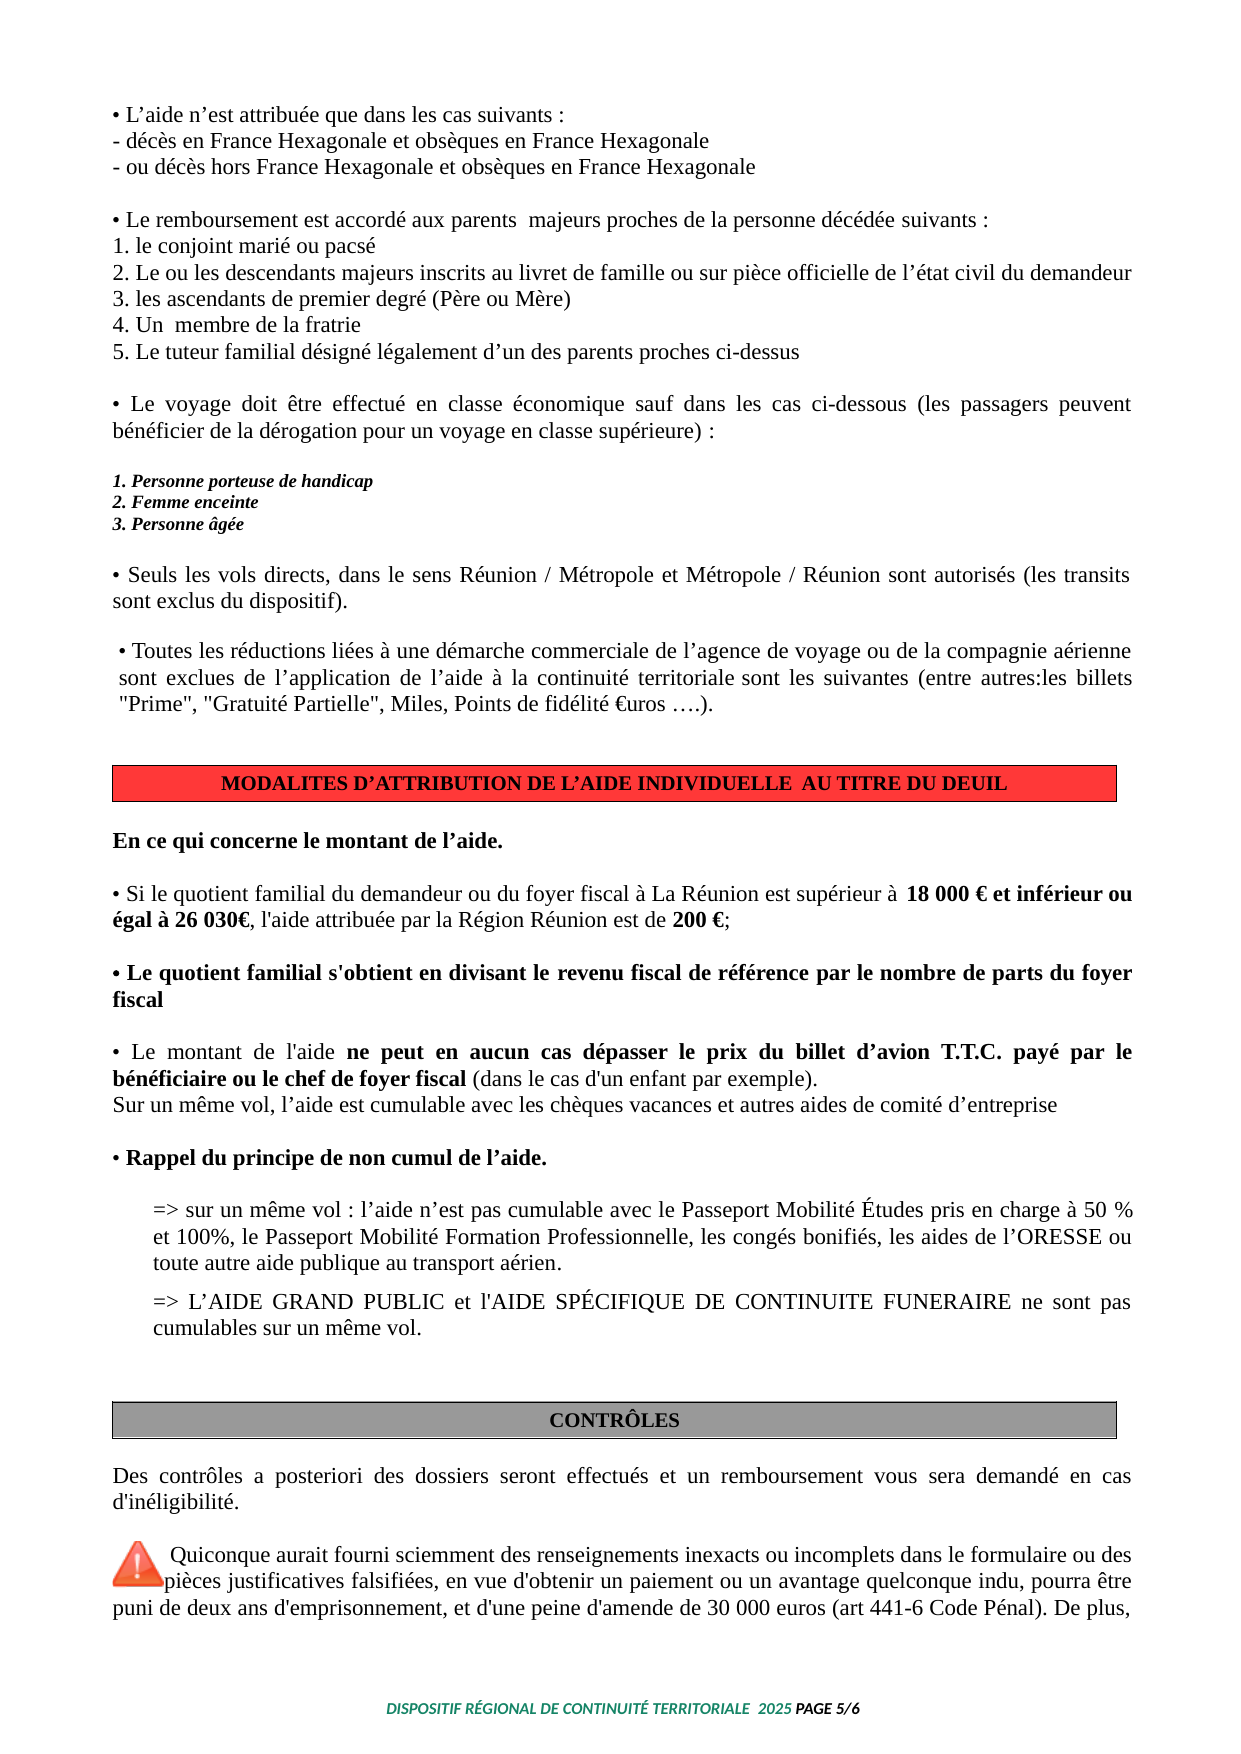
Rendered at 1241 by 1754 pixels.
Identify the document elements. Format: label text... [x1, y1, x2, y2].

list Le montant de l'aide ne peut en aucun cas dépasser le prix du billet d’avion T.T.C. payé par le bénéficiaire ou le chef de foyer fiscal (dans le cas d'un enfant par exemple). [112, 1038, 1133, 1091]
text En ce qui concerne le montant de l’aide. [112, 827, 1133, 854]
list 1. Personne porteuse de handicap 2. Femme enceinte 3. Personne âgée [112, 469, 1133, 534]
list Toutes les réductions liées à une démarche commerciale de l’agence de voyage ou de la compagnie aérienne sont exclues de l’application de l’aide à la continuité territoriale sont les suivantes (entre autres:les billets "Prime", "Gratuité Partielle", Miles, Points de fidélité €uros ….). [118, 637, 1133, 716]
list Le quotient familial s'obtient en divisant le revenu fiscal de référence par le nombre de parts du foyer fiscal [112, 959, 1133, 1012]
list Seuls les vols directs, dans le sens Réunion / Métropole et Métropole / Réunion sont autorisés (les transits sont exclus du dispositif). [112, 561, 1133, 613]
list L’aide n’est attribuée que dans les cas suivants : [112, 101, 1133, 127]
list => sur un même vol : l’aide n’est pas cumulable avec le Passeport Mobilité Études pris en charge à 50 % et 100%, le Passeport Mobilité Formation Professionnelle, les congés bonifiés, les aides de l’ORESSE ou toute autre aide publique au transport aérien. [151, 1196, 1133, 1276]
list 5. Le tuteur familial désigné légalement d’un des parents proches ci-dessus [112, 338, 1133, 364]
list Des contrôles a posteriori des dossiers seront effectués et un remboursement vous sera demandé en cas d'inéligibilité. [112, 1462, 1133, 1515]
table_header CONTRÔLES [113, 1403, 1116, 1437]
list 2. Le ou les descendants majeurs inscrits au livret de famille ou sur pièce officielle de l’état civil du demandeur [112, 259, 1133, 285]
list - ou décès hors France Hexagonale et obsèques en France Hexagonale [112, 153, 1133, 180]
picture [112, 1541, 164, 1588]
text Sur un même vol, l’aide est cumulable avec les chèques vacances et autres aides de comité d’entreprise [112, 1091, 1133, 1117]
list Le remboursement est accordé aux parents majeurs proches de la personne décédée suivants : [112, 206, 1133, 232]
list 4. Un membre de la fratrie [112, 311, 1133, 338]
list => L’AIDE GRAND PUBLIC et l'AIDE SPÉCIFIQUE DE CONTINUITE FUNERAIRE ne sont pas cumulables sur un même vol. [151, 1288, 1133, 1341]
list 3. les ascendants de premier degré (Père ou Mère) [112, 285, 1133, 311]
list Le voyage doit être effectué en classe économique sauf dans les cas ci-dessous (les passagers peuvent bénéficier de la dérogation pour un voyage en classe supérieure) : [112, 391, 1133, 443]
list 1. le conjoint marié ou pacsé [112, 232, 1133, 259]
text Quiconque aurait fourni sciemment des renseignements inexacts ou incomplets dans le formulaire ou des pièces justificatives falsifiées, en vue d'obtenir un paiement ou un avantage quelconque indu, pourra être puni de deux ans d'emprisonnement, et d'une peine d'amende de 30 000 euros (art 441-6 Code Pénal). De plus, [112, 1541, 1133, 1620]
list Rappel du principe de non cumul de l’aide. [112, 1144, 1133, 1170]
table_header MODALITES D’ATTRIBUTION DE L’AIDE INDIVIDUELLE AU TITRE DU DEUIL [113, 766, 1116, 801]
list Si le quotient familial du demandeur ou du foyer fiscal à La Réunion est supérieur à 18 000 € et inférieur ou égal à 26 030€, l'aide attribuée par la Région Réunion est de 200 €; [112, 880, 1133, 933]
list - décès en France Hexagonale et obsèques en France Hexagonale [112, 127, 1133, 153]
